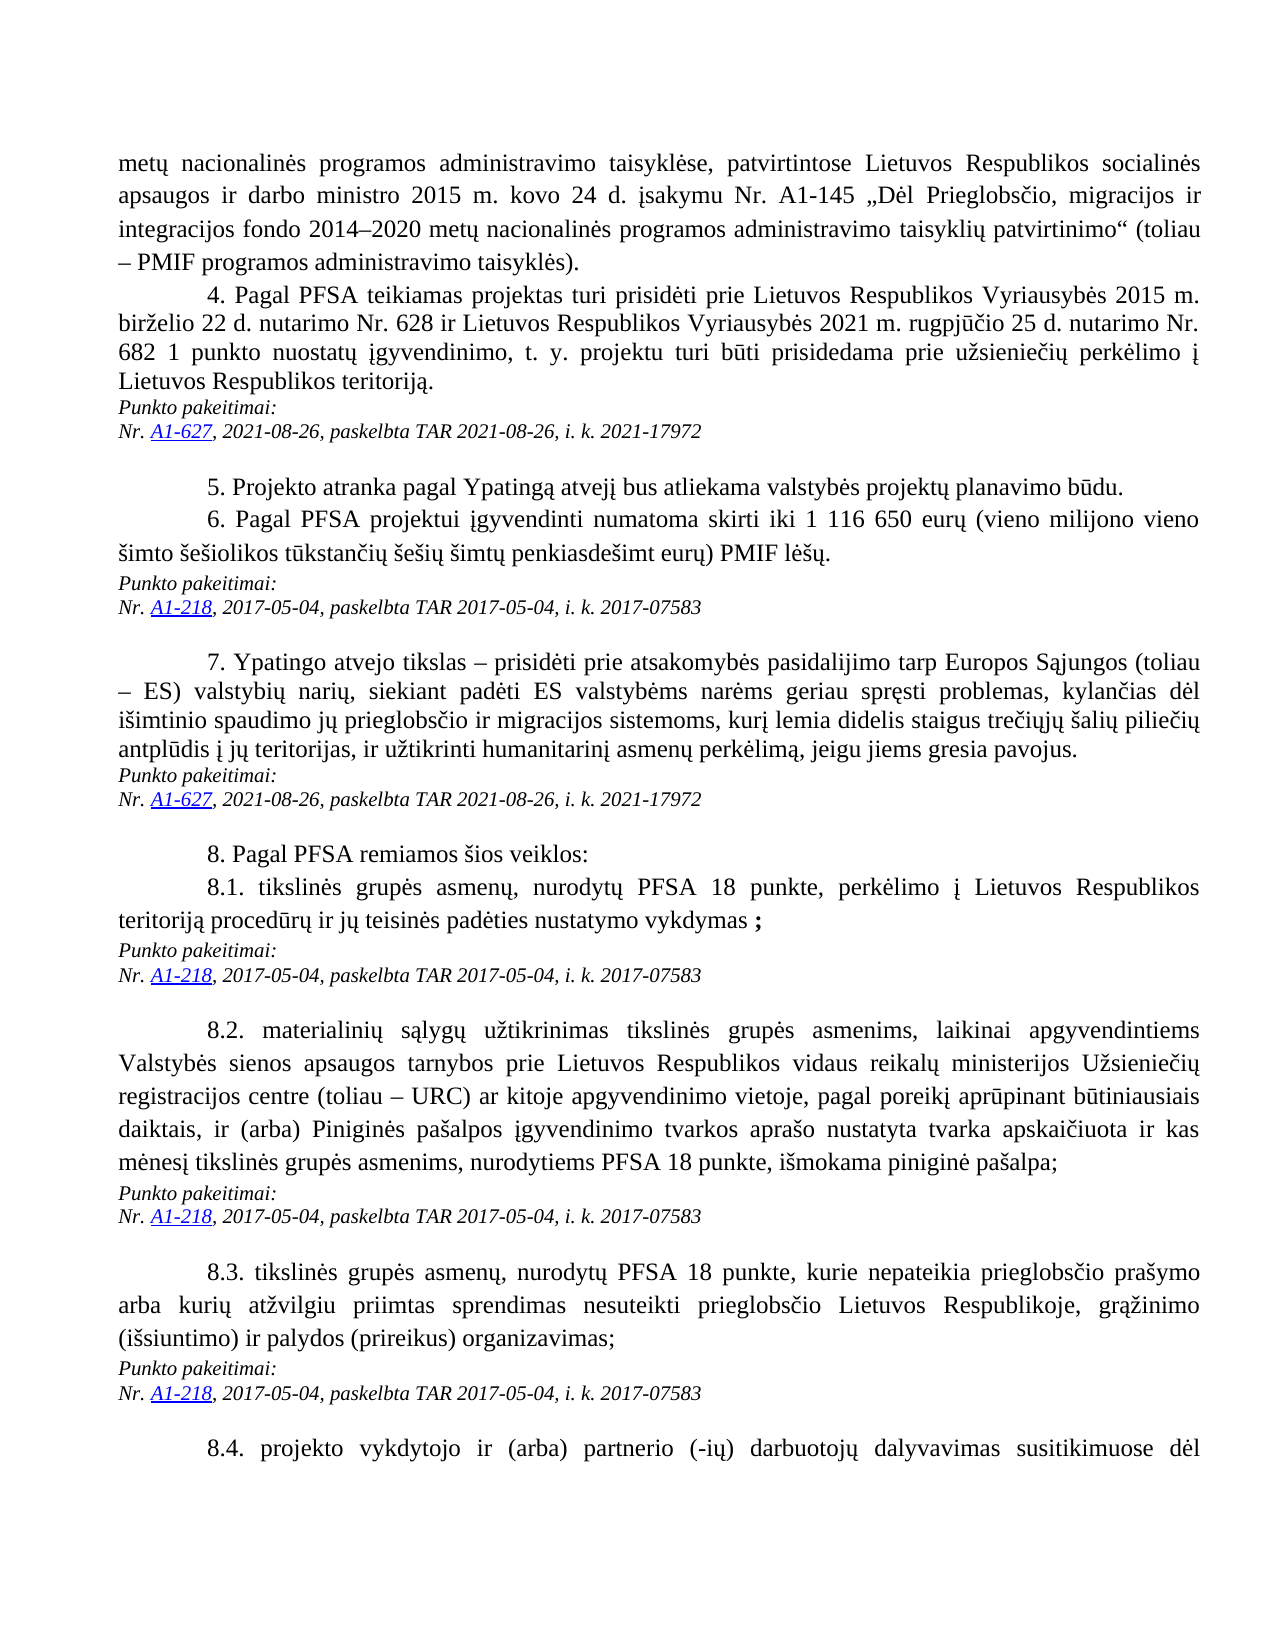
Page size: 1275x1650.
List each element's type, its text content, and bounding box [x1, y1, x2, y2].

text 8. Pagal PFSA remiamos šios veiklos: [118, 839, 1201, 868]
text Punkto pakeitimai: [118, 571, 1201, 595]
text 4. Pagal PFSA teikiamas projektas turi prisidėti prie Lietuvos Respublikos Vyriausybės 2015 m. birželio 22 d. nutarimo Nr. 628 ir Lietuvos Respublikos Vyriausybės 2021 m. rugpjūčio 25 d. nutarimo Nr. 682 1 punkto nuostatų įgyvendinimo, t. y. projektu turi būti prisidedama prie užsieniečių perkėlimo į Lietuvos Respublikos teritoriją. [118, 280, 1201, 395]
text 5. Projekto atranka pagal Ypatingą atvejį bus atliekama valstybės projektų planavimo būdu. [118, 472, 1201, 500]
text metų nacionalinės programos administravimo taisyklėse, patvirtintose Lietuvos Respublikos socialinės apsaugos ir darbo ministro 2015 m. kovo 24 d. įsakymu Nr. A1-145 „Dėl Prieglobsčio, migracijos ir integracijos fondo 2014–2020 metų nacionalinės programos administravimo taisyklių patvirtinimo“ (toliau – PMIF programos administravimo taisyklės). [118, 148, 1201, 275]
text Nr. A1-218, 2017-05-04, paskelbta TAR 2017-05-04, i. k. 2017-07583 [118, 1204, 1201, 1228]
text Nr. A1-627, 2021-08-26, paskelbta TAR 2021-08-26, i. k. 2021-17972 [118, 787, 1201, 811]
text Nr. A1-627, 2021-08-26, paskelbta TAR 2021-08-26, i. k. 2021-17972 [118, 419, 1201, 443]
text 7. Ypatingo atvejo tikslas – prisidėti prie atsakomybės pasidalijimo tarp Europos Sąjungos (toliau – ES) valstybių narių, siekiant padėti ES valstybėms narėms geriau spręsti problemas, kylančias dėl išimtinio spaudimo jų prieglobsčio ir migracijos sistemoms, kurį lemia didelis staigus trečiųjų šalių piliečių antplūdis į jų teritorijas, ir užtikrinti humanitarinį asmenų perkėlimą, jeigu jiems gresia pavojus. [118, 647, 1201, 762]
text Punkto pakeitimai: [118, 762, 1201, 787]
text 8.4. projekto vykdytojo ir (arba) partnerio (-ių) darbuotojų dalyvavimas susitikimuose dėl [118, 1433, 1201, 1462]
text 8.2. materialinių sąlygų užtikrinimas tikslinės grupės asmenims, laikinai apgyvendintiems Valstybės sienos apsaugos tarnybos prie Lietuvos Respublikos vidaus reikalų ministerijos Užsieniečių registracijos centre (toliau – URC) ar kitoje apgyvendinimo vietoje, pagal poreikį aprūpinant būtiniausiais daiktais, ir (arba) Piniginės pašalpos įgyvendinimo tvarkos aprašo nustatyta tvarka apskaičiuota ir kas mėnesį tikslinės grupės asmenims, nurodytiems PFSA 18 punkte, išmokama piniginė pašalpa; [118, 1015, 1201, 1176]
text Punkto pakeitimai: [118, 938, 1201, 962]
text Punkto pakeitimai: [118, 1356, 1201, 1380]
text 8.1. tikslinės grupės asmenų, nurodytų PFSA 18 punkte, perkėlimo į Lietuvos Respublikos teritoriją procedūrų ir jų teisinės padėties nustatymo vykdymas ; [118, 872, 1201, 934]
text Punkto pakeitimai: [118, 395, 1201, 419]
text Punkto pakeitimai: [118, 1180, 1201, 1204]
text Nr. A1-218, 2017-05-04, paskelbta TAR 2017-05-04, i. k. 2017-07583 [118, 595, 1201, 619]
text Nr. A1-218, 2017-05-04, paskelbta TAR 2017-05-04, i. k. 2017-07583 [118, 1380, 1201, 1404]
text 6. Pagal PFSA projektui įgyvendinti numatoma skirti iki 1 116 650 eurų (vieno milijono vieno šimto šešiolikos tūkstančių šešių šimtų penkiasdešimt eurų) PMIF lėšų. [118, 504, 1201, 566]
text 8.3. tikslinės grupės asmenų, nurodytų PFSA 18 punkte, kurie nepateikia prieglobsčio prašymo arba kurių atžvilgiu priimtas sprendimas nesuteikti prieglobsčio Lietuvos Respublikoje, grąžinimo (išsiuntimo) ir palydos (prireikus) organizavimas; [118, 1257, 1201, 1352]
text Nr. A1-218, 2017-05-04, paskelbta TAR 2017-05-04, i. k. 2017-07583 [118, 962, 1201, 987]
